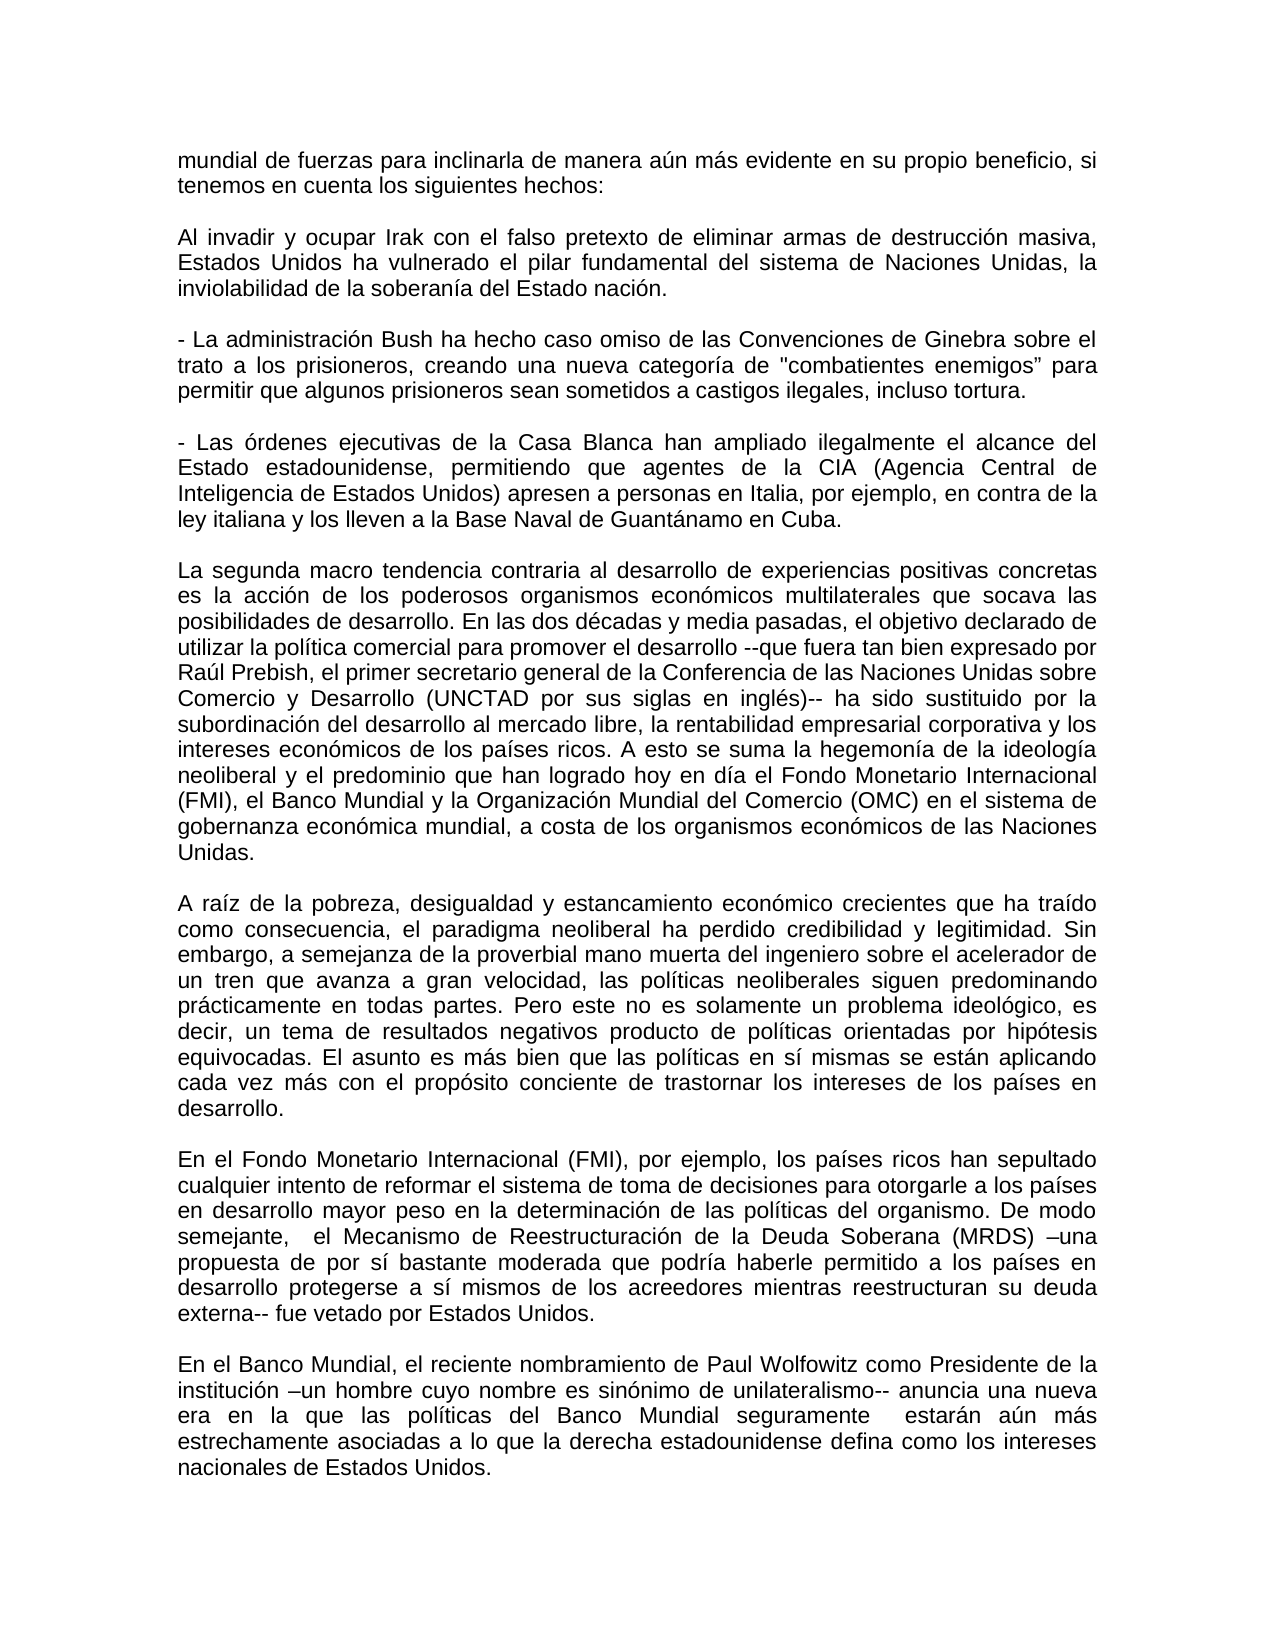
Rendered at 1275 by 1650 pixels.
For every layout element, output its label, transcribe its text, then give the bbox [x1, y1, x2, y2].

text En el Banco Mundial, el reciente nombramiento de Paul Wolfowitz como Presidente de la institución –un hombre cuyo nombre es sinónimo de unilateralismo-- anuncia una nueva era en la que las políticas del Banco Mundial seguramente estarán aún más estrechamente asociadas a lo que la derecha estadounidense defina como los intereses nacionales de Estados Unidos. [177, 1352, 1098, 1480]
text En el Fondo Monetario Internacional (FMI), por ejemplo, los países ricos han sepultado cualquier intento de reformar el sistema de toma de decisiones para otorgarle a los países en desarrollo mayor peso en la determinación de las políticas del organismo. De modo semejante, el Mecanismo de Reestructuración de la Deuda Soberana (MRDS) –una propuesta de por sí bastante moderada que podría haberle permitido a los países en desarrollo protegerse a sí mismos de los acreedores mientras reestructuran su deuda externa-- fue vetado por Estados Unidos. [177, 1147, 1098, 1326]
text Al invadir y ocupar Irak con el falso pretexto de eliminar armas de destrucción masiva, Estados Unidos ha vulnerado el pilar fundamental del sistema de Naciones Unidas, la inviolabilidad de la soberanía del Estado nación. [177, 224, 1098, 301]
text - Las órdenes ejecutivas de la Casa Blanca han ampliado ilegalmente el alcance del Estado estadounidense, permitiendo que agentes de la CIA (Agencia Central de Inteligencia de Estados Unidos) apresen a personas en Italia, por ejemplo, en contra de la ley italiana y los lleven a la Base Naval de Guantánamo en Cuba. [177, 429, 1098, 532]
text mundial de fuerzas para inclinarla de manera aún más evidente en su propio beneficio, si tenemos en cuenta los siguientes hechos: [177, 148, 1098, 199]
text A raíz de la pobreza, desigualdad y estancamiento económico crecientes que ha traído como consecuencia, el paradigma neoliberal ha perdido credibilidad y legitimidad. Sin embargo, a semejanza de la proverbial mano muerta del ingeniero sobre el acelerador de un tren que avanza a gran velocidad, las políticas neoliberales siguen predominando prácticamente en todas partes. Pero este no es solamente un problema ideológico, es decir, un tema de resultados negativos producto de políticas orientadas por hipótesis equivocadas. El asunto es más bien que las políticas en sí mismas se están aplicando cada vez más con el propósito conciente de trastornar los intereses de los países en desarrollo. [177, 891, 1098, 1121]
text - La administración Bush ha hecho caso omiso de las Convenciones de Ginebra sobre el trato a los prisioneros, creando una nueva categoría de "combatientes enemigos” para permitir que algunos prisioneros sean sometidos a castigos ilegales, incluso tortura. [177, 327, 1098, 404]
text La segunda macro tendencia contraria al desarrollo de experiencias positivas concretas es la acción de los poderosos organismos económicos multilaterales que socava las posibilidades de desarrollo. En las dos décadas y media pasadas, el objetivo declarado de utilizar la política comercial para promover el desarrollo --que fuera tan bien expresado por Raúl Prebish, el primer secretario general de la Conferencia de las Naciones Unidas sobre Comercio y Desarrollo (UNCTAD por sus siglas en inglés)-- ha sido sustituido por la subordinación del desarrollo al mercado libre, la rentabilidad empresarial corporativa y los intereses económicos de los países ricos. A esto se suma la hegemonía de la ideología neoliberal y el predominio que han logrado hoy en día el Fondo Monetario Internacional (FMI), el Banco Mundial y la Organización Mundial del Comercio (OMC) en el sistema de gobernanza económica mundial, a costa de los organismos económicos de las Naciones Unidas. [177, 558, 1098, 865]
